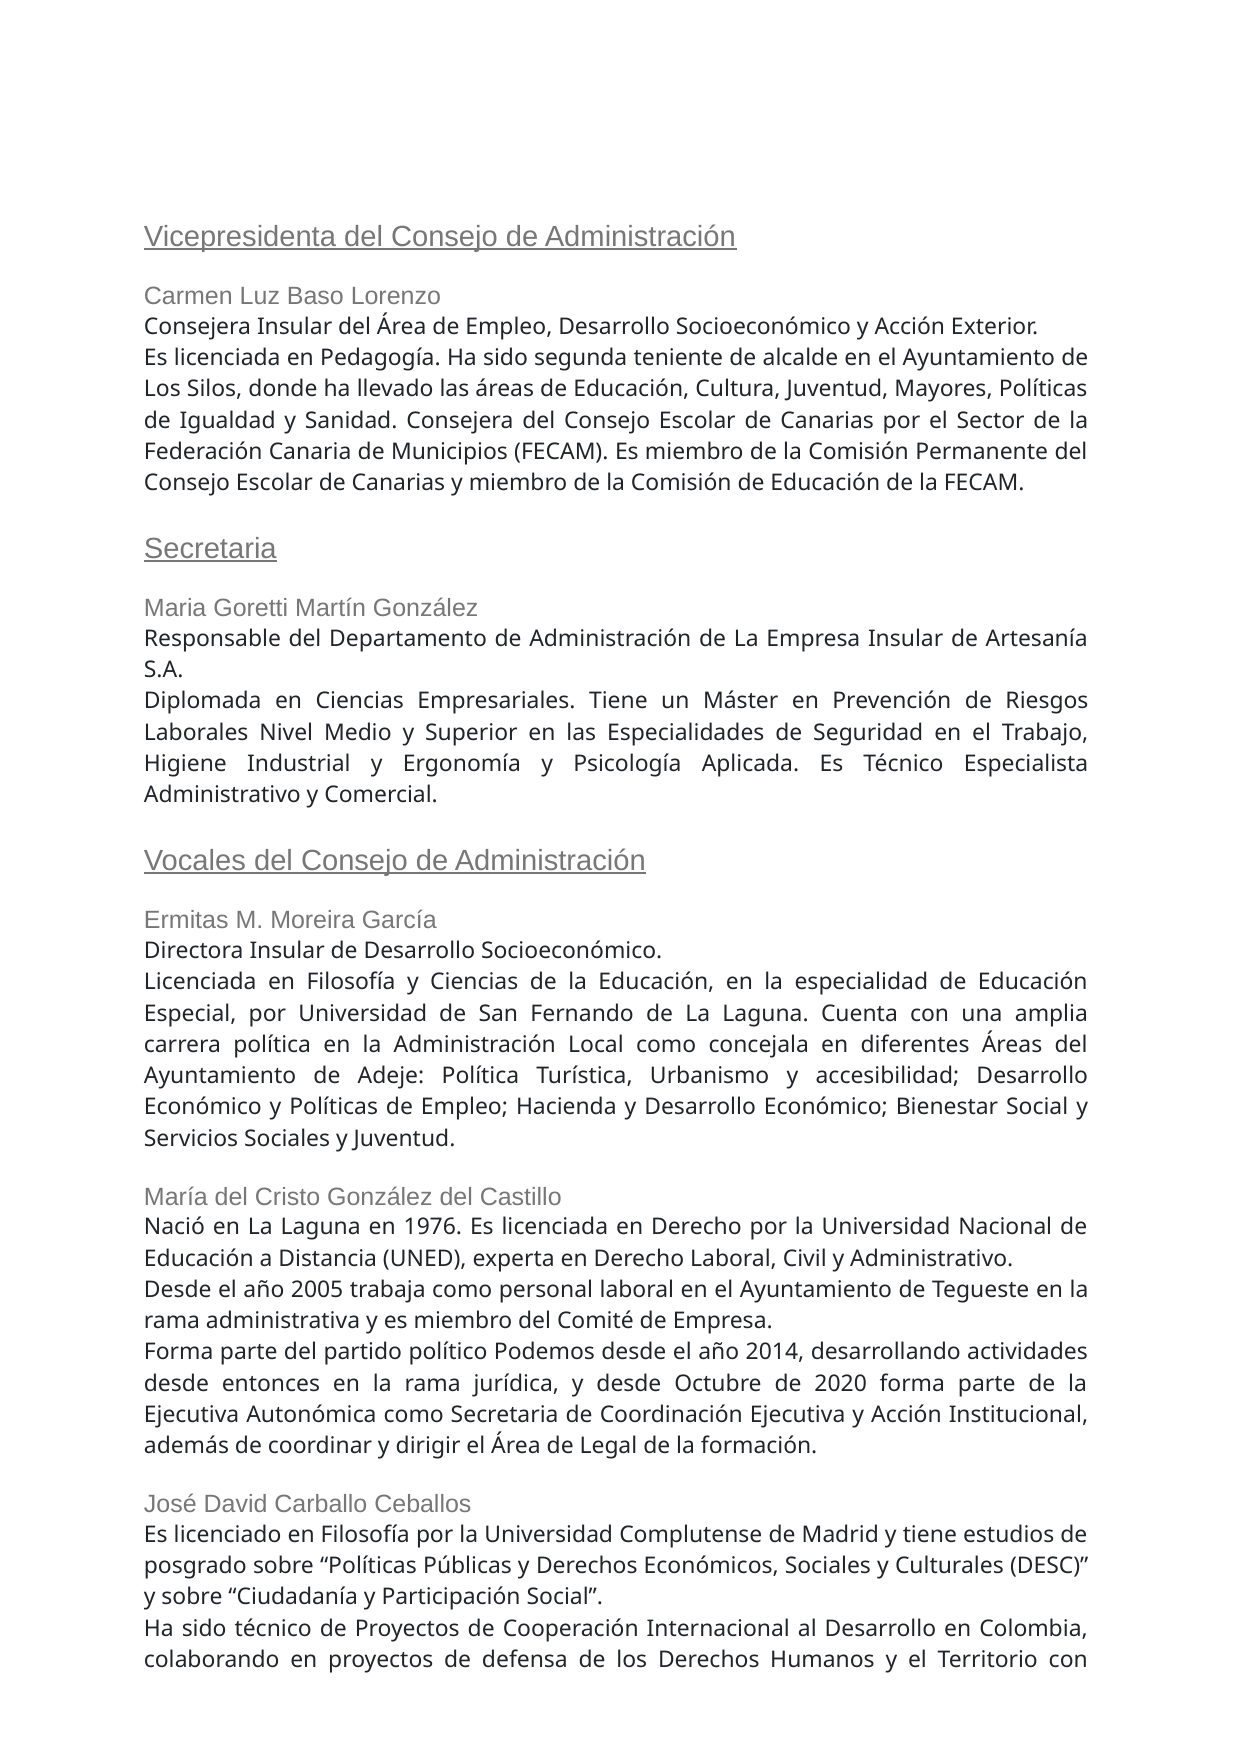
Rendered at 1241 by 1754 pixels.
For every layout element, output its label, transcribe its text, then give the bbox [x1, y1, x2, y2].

text Forma parte del partido político Podemos desde el año 2014, desarrollando actividades desde entonces en la rama jurídica, y desde Octubre de 2020 forma parte de la Ejecutiva Autonómica como Secretaria de Coordinación Ejecutiva y Acción Institucional, además de coordinar y dirigir el Área de Legal de la formación. [144, 1335, 1089, 1460]
text Consejera Insular del Área de Empleo, Desarrollo Socioeconómico y Acción Exterior. [144, 310, 1089, 341]
text Desde el año 2005 trabaja como personal laboral en el Ayuntamiento de Tegueste en la rama administrativa y es miembro del Comité de Empresa. [144, 1273, 1089, 1335]
text María del Cristo González del Castillo [144, 1181, 1089, 1210]
text Ha sido técnico de Proyectos de Cooperación Internacional al Desarrollo en Colombia, colaborando en proyectos de defensa de los Derechos Humanos y el Territorio con [144, 1611, 1089, 1674]
text Diplomada en Ciencias Empresariales. Tiene un Máster en Prevención de Riesgos Laborales Nivel Medio y Superior en las Especialidades de Seguridad en el Trabajo, Higiene Industrial y Ergonomía y Psicología Aplicada. Es Técnico Especialista Administrativo y Comercial. [144, 684, 1089, 809]
text Es licenciado en Filosofía por la Universidad Complutense de Madrid y tiene estudios de posgrado sobre “Políticas Públicas y Derechos Económicos, Sociales y Culturales (DESC)” y sobre “Ciudadanía y Participación Social”. [144, 1518, 1089, 1611]
text Responsable del Departamento de Administración de La Empresa Insular de Artesanía S.A. [144, 622, 1089, 684]
text Licenciada en Filosofía y Ciencias de la Educación, en la especialidad de Educación Especial, por Universidad de San Fernando de La Laguna. Cuenta con una amplia carrera política en la Administración Local como concejala en diferentes Áreas del Ayuntamiento de Adeje: Política Turística, Urbanismo y accesibilidad; Desarrollo Económico y Políticas de Empleo; Hacienda y Desarrollo Económico; Bienestar Social y Servicios Sociales y Juventud. [144, 965, 1089, 1153]
text Maria Goretti Martín González [144, 593, 1089, 622]
text Carmen Luz Baso Lorenzo [144, 281, 1089, 310]
text José David Carballo Ceballos [144, 1489, 1089, 1518]
text Nació en La Laguna en 1976. Es licenciada en Derecho por la Universidad Nacional de Educación a Distancia (UNED), experta en Derecho Laboral, Civil y Administrativo. [144, 1210, 1089, 1273]
text Es licenciada en Pedagogía. Ha sido segunda teniente de alcalde en el Ayuntamiento de Los Silos, donde ha llevado las áreas de Educación, Cultura, Juventud, Mayores, Políticas de Igualdad y Sanidad. Consejera del Consejo Escolar de Canarias por el Sector de la Federación Canaria de Municipios (FECAM). Es miembro de la Comisión Permanente del Consejo Escolar de Canarias y miembro de la Comisión de Educación de la FECAM. [144, 341, 1089, 497]
text Secretaria [144, 531, 1089, 564]
text Vicepresidenta del Consejo de Administración [144, 219, 1089, 252]
text Vocales del Consejo de Administración [144, 843, 1089, 876]
text Ermitas M. Moreira García [144, 905, 1089, 934]
text Directora Insular de Desarrollo Socioeconómico. [144, 934, 1089, 965]
